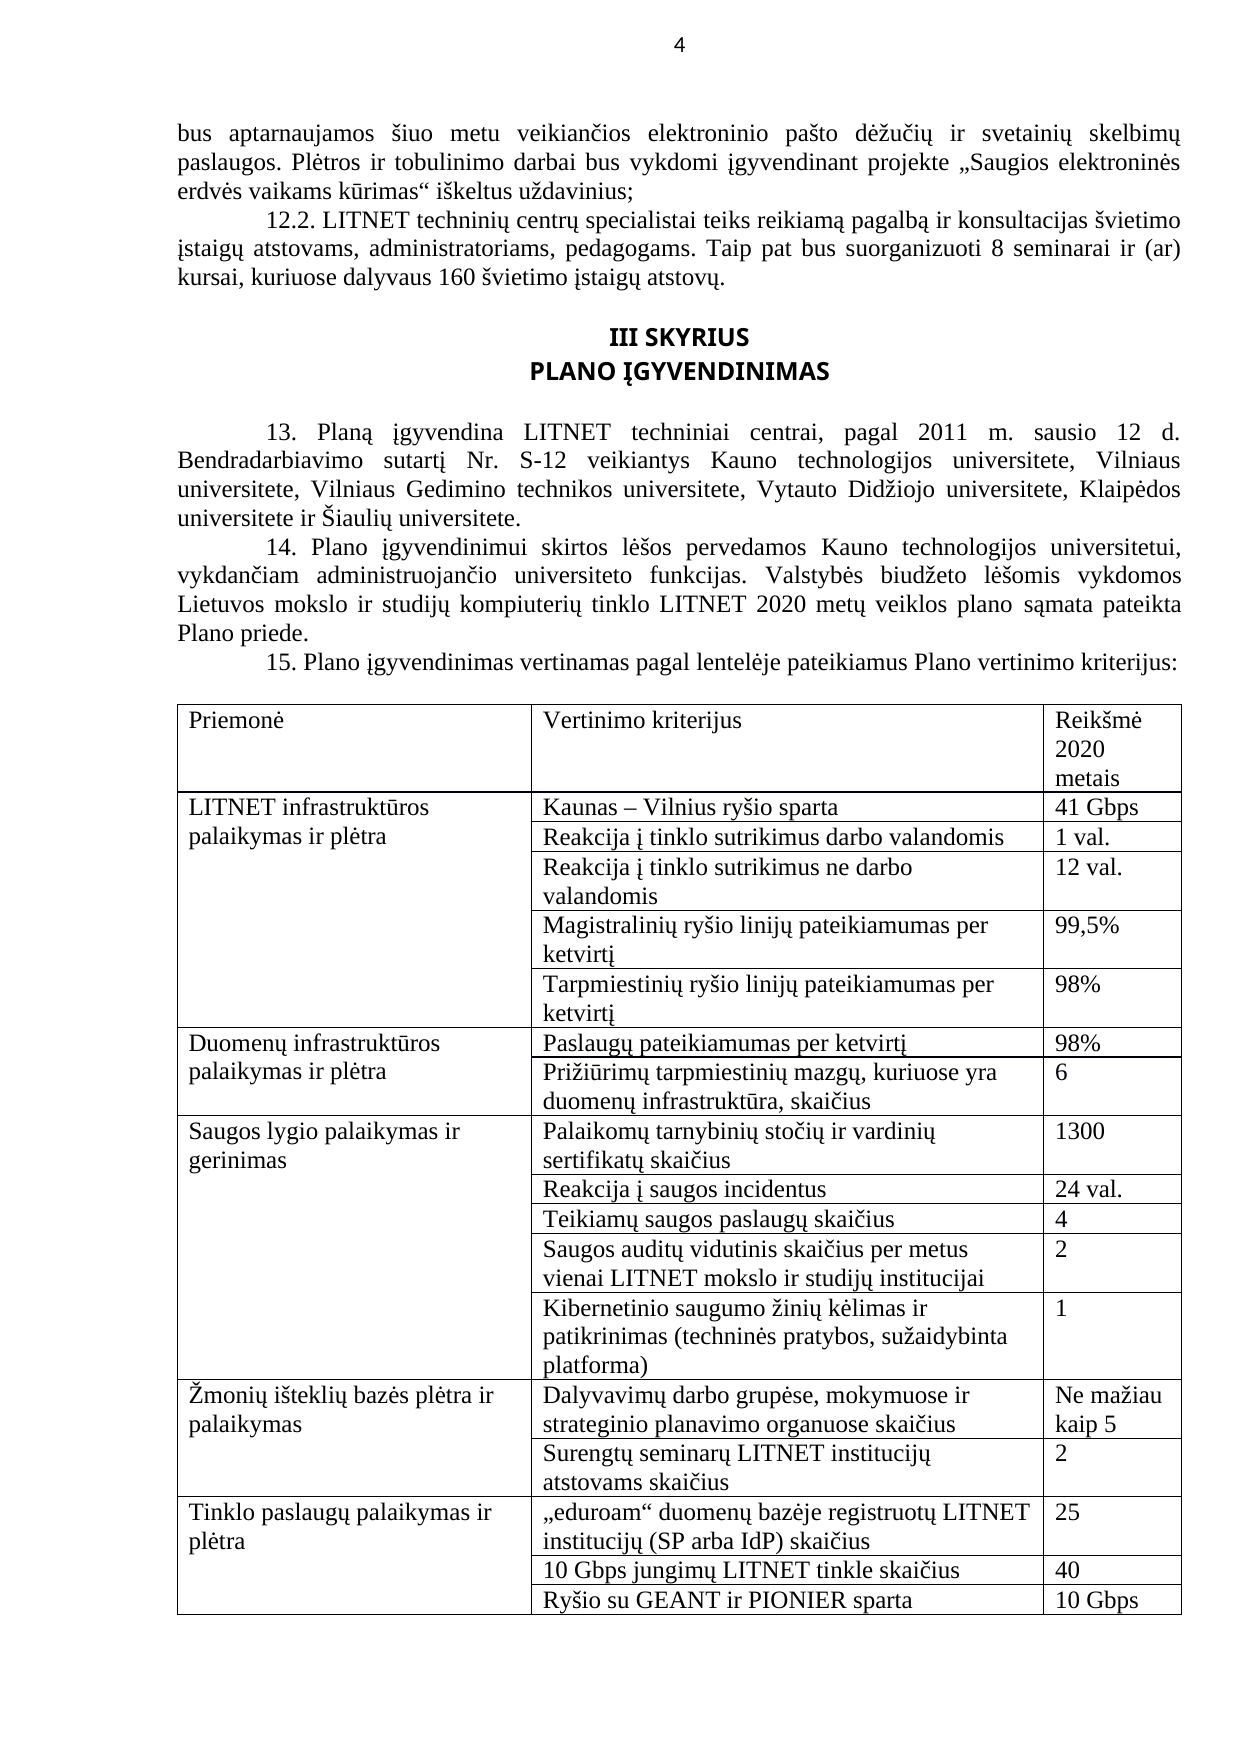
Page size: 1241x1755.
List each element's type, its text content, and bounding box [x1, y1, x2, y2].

table_cell Reakcija į tinklo sutrikimus darbo valandomis [532, 822, 1043, 851]
table_cell 24 val. [1044, 1175, 1181, 1203]
table_cell 98% [1044, 1028, 1181, 1056]
table_cell Dalyvavimų darbo grupėse, mokymuose ir strateginio planavimo organuose skaičius [532, 1380, 1043, 1437]
table_cell Saugos lygio palaikymas ir gerinimas [178, 1116, 531, 1379]
table_cell Žmonių išteklių bazės plėtra ir palaikymas [178, 1380, 531, 1496]
table_header Reikšmė 2020 metais [1044, 705, 1181, 791]
table_cell Prižiūrimų tarpmiestinių mazgų, kuriuose yra duomenų infrastruktūra, skaičius [532, 1058, 1043, 1115]
table_cell Palaikomų tarnybinių stočių ir vardinių sertifikatų skaičius [532, 1116, 1043, 1173]
table_cell 2 [1044, 1439, 1181, 1496]
table_cell 6 [1044, 1058, 1181, 1115]
table_cell LITNET infrastruktūros palaikymas ir plėtra [178, 793, 531, 1027]
table_cell Saugos auditų vidutinis skaičius per metus vienai LITNET mokslo ir studijų institucijai [532, 1234, 1043, 1292]
table_cell Duomenų infrastruktūros palaikymas ir plėtra [178, 1028, 531, 1115]
table_cell Magistralinių ryšio linijų pateikiamumas per ketvirtį [532, 911, 1043, 968]
table_cell „eduroam“ duomenų bazėje registruotų LITNET institucijų (SP arba IdP) skaičius [532, 1497, 1043, 1554]
table_cell Kibernetinio saugumo žinių kėlimas ir patikrinimas (techninės pratybos, sužaidybinta platforma) [532, 1293, 1043, 1379]
table_header Priemonė [178, 705, 531, 791]
table_cell 10 Gbps [1044, 1585, 1181, 1614]
table_header Vertinimo kriterijus [532, 705, 1043, 791]
table_cell Paslaugų pateikiamumas per ketvirtį [532, 1028, 1043, 1056]
text 15. Plano įgyvendinimas vertinamas pagal lentelėje pateikiamus Plano vertinimo kriterijus: [177, 647, 1182, 675]
text 13. Planą įgyvendina LITNET techniniai centrai, pagal 2011 m. sausio 12 d. Bendradarbiavimo sutartį Nr. S-12 veikiantys Kauno technologijos universitete, Vilniaus universitete, Vilniaus Gedimino technikos universitete, Vytauto Didžiojo universitete, Klaipėdos universitete ir Šiaulių universitete. [177, 417, 1182, 532]
table_cell 12 val. [1044, 852, 1181, 909]
table_cell 1300 [1044, 1116, 1181, 1173]
table_cell 1 [1044, 1293, 1181, 1379]
table_cell Kaunas – Vilnius ryšio sparta [532, 793, 1043, 821]
table_cell 2 [1044, 1234, 1181, 1292]
text III SKYRIUS [177, 320, 1182, 354]
text 12.2. LITNET techninių centrų specialistai teiks reikiamą pagalbą ir konsultacijas švietimo įstaigų atstovams, administratoriams, pedagogams. Taip pat bus suorganizuoti 8 seminarai ir (ar) kursai, kuriuose dalyvaus 160 švietimo įstaigų atstovų. [177, 205, 1182, 291]
table_cell 25 [1044, 1497, 1181, 1554]
table_cell Tarpmiestinių ryšio linijų pateikiamumas per ketvirtį [532, 969, 1043, 1027]
table_cell 41 Gbps [1044, 793, 1181, 821]
table_cell Tinklo paslaugų palaikymas ir plėtra [178, 1497, 531, 1614]
table_cell Teikiamų saugos paslaugų skaičius [532, 1204, 1043, 1233]
table_cell Ryšio su GEANT ir PIONIER sparta [532, 1585, 1043, 1614]
text PLANO ĮGYVENDINIMAS [177, 354, 1182, 388]
text bus aptarnaujamos šiuo metu veikiančios elektroninio pašto dėžučių ir svetainių skelbimų paslaugos. Plėtros ir tobulinimo darbai bus vykdomi įgyvendinant projekte „Saugios elektroninės erdvės vaikams kūrimas“ iškeltus uždavinius; [177, 118, 1182, 205]
table_cell 1 val. [1044, 822, 1181, 851]
table_cell 4 [1044, 1204, 1181, 1233]
table_cell 40 [1044, 1556, 1181, 1584]
text 14. Plano įgyvendinimui skirtos lėšos pervedamos Kauno technologijos universitetui, vykdančiam administruojančio universiteto funkcijas. Valstybės biudžeto lėšomis vykdomos Lietuvos mokslo ir studijų kompiuterių tinklo LITNET 2020 metų veiklos plano sąmata pateikta Plano priede. [177, 532, 1182, 647]
table_cell Reakcija į saugos incidentus [532, 1175, 1043, 1203]
table_cell Reakcija į tinklo sutrikimus ne darbo valandomis [532, 852, 1043, 909]
table_cell Surengtų seminarų LITNET institucijų atstovams skaičius [532, 1439, 1043, 1496]
table_cell 98% [1044, 969, 1181, 1027]
table_cell 10 Gbps jungimų LITNET tinkle skaičius [532, 1556, 1043, 1584]
table_cell 99,5% [1044, 911, 1181, 968]
table_cell Ne mažiau kaip 5 [1044, 1380, 1181, 1437]
